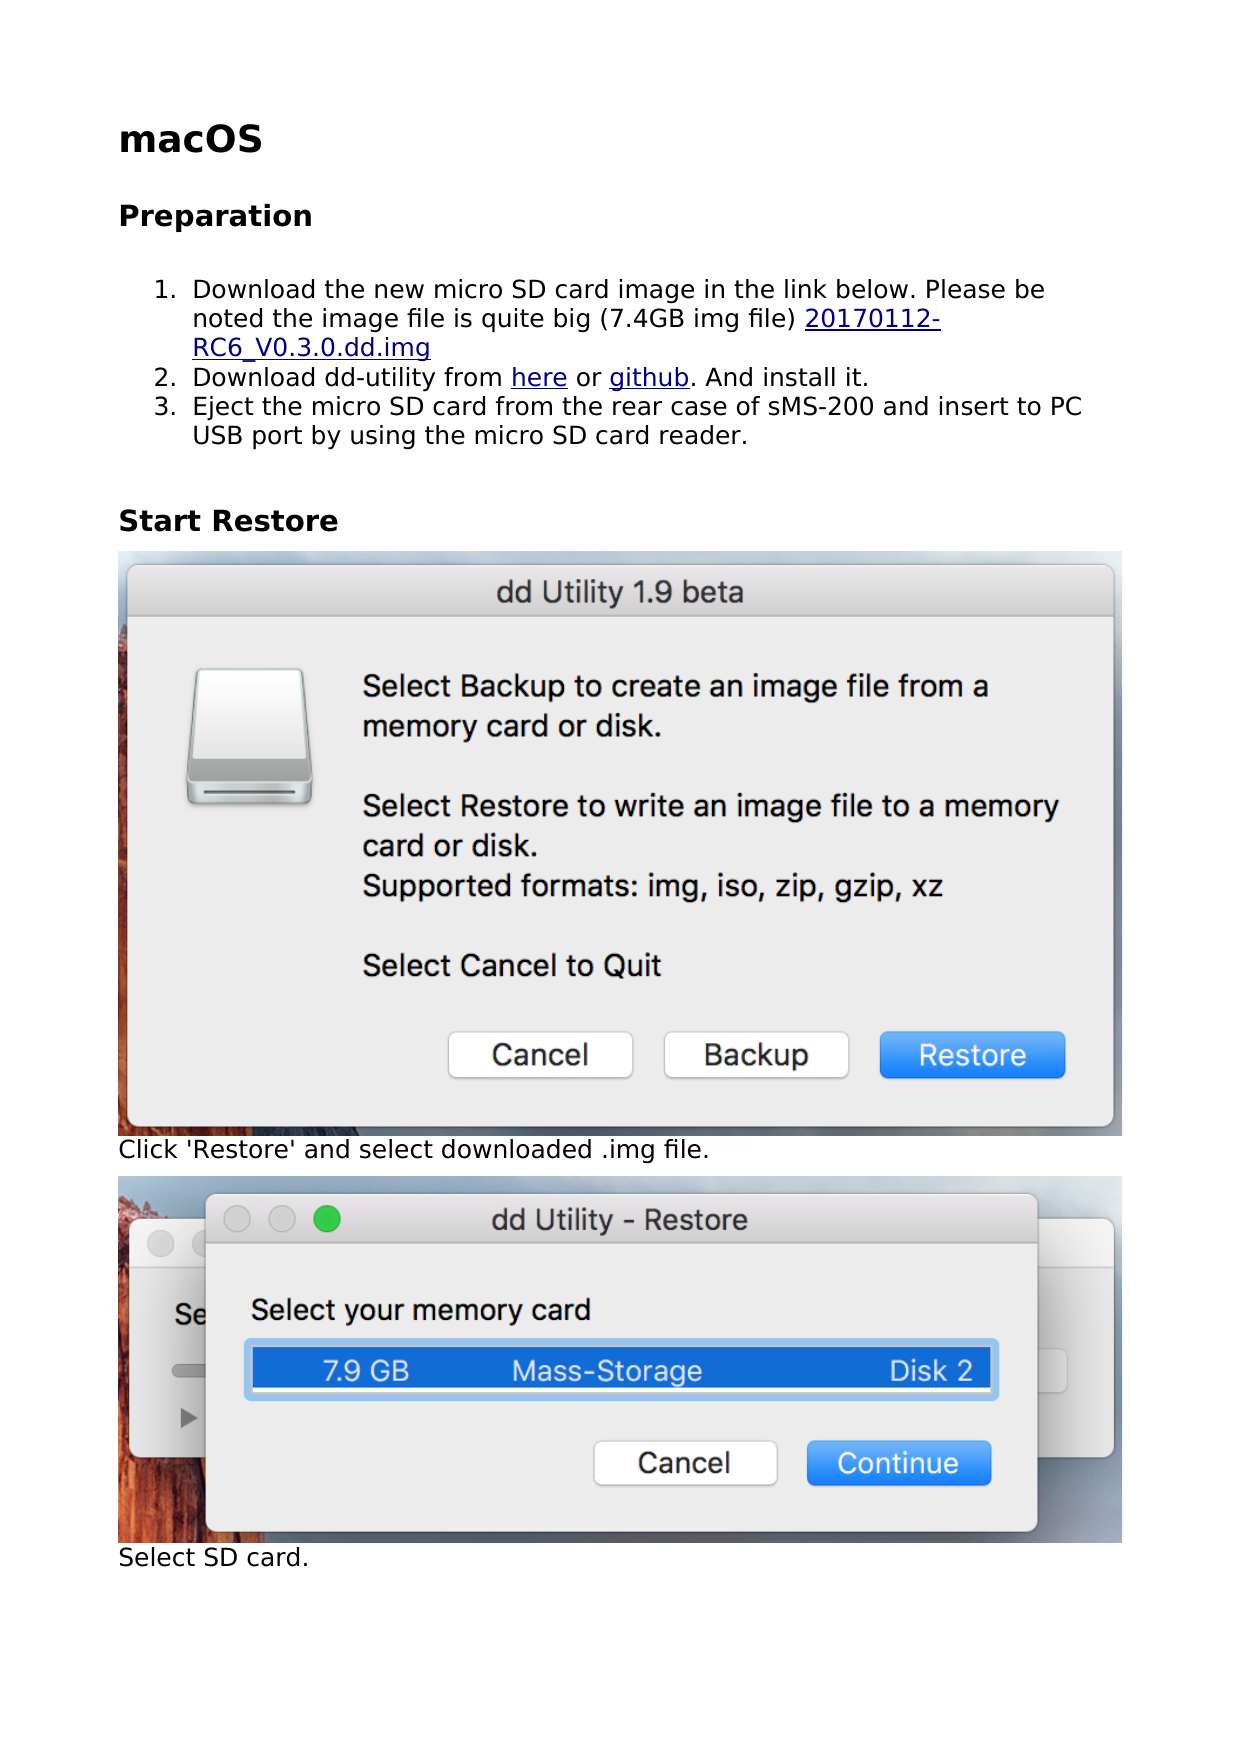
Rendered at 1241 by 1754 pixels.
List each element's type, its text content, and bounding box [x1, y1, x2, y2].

subtitle macOS [118, 118, 1122, 162]
picture [118, 1176, 1123, 1543]
list Eject the micro SD card from the rear case of sMS-200 and insert to PC USB port by using the micro SD card reader. [177, 392, 1122, 450]
subtitle Start Restore [118, 505, 1122, 539]
picture [118, 551, 1123, 1136]
list Download dd-utility from here or github. And install it. [177, 363, 1122, 392]
text Select SD card. [118, 1543, 1122, 1572]
subtitle Preparation [118, 199, 1122, 233]
list Download the new micro SD card image in the link below. Please be noted the image file is quite big (7.4GB img file) 20170112-RC6_V0.3.0.dd.img [177, 275, 1122, 363]
text Click 'Restore' and select downloaded .img file. [118, 1136, 1122, 1164]
